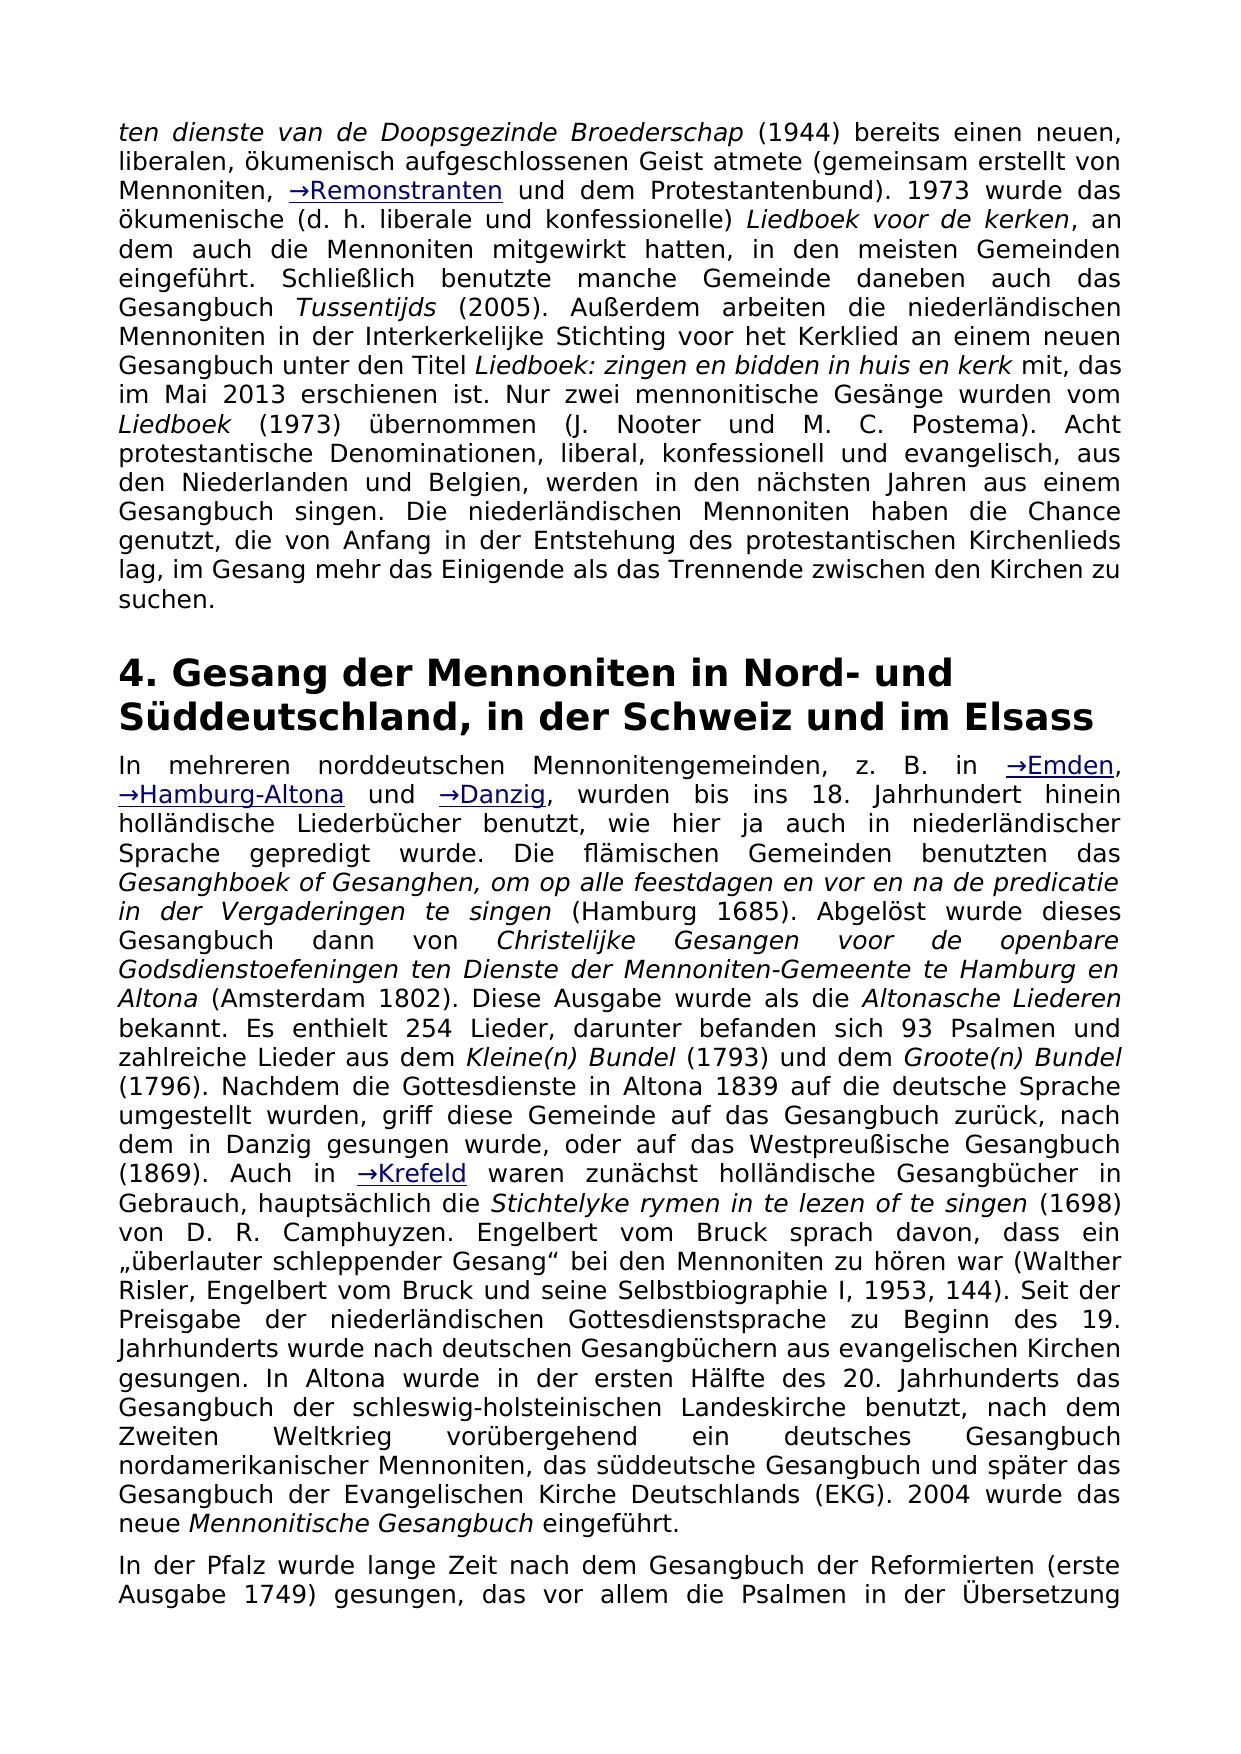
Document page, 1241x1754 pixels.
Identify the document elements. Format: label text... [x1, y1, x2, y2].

text In der Pfalz wurde lange Zeit nach dem Gesangbuch der Reformierten (erste Ausgabe 1749) gesungen, das vor allem die Psalmen in der Übersetzung [118, 1551, 1122, 1609]
text ten dienste van de Doopsgezinde Broederschap (1944) bereits einen neuen, liberalen, ökumenisch aufgeschlossenen Geist atmete (gemeinsam erstellt von Mennoniten, →Remonstranten und dem Protestantenbund). 1973 wurde das ökumenische (d. h. liberale und konfessionelle) Liedboek voor de kerken, an dem auch die Mennoniten mitgewirkt hatten, in den meisten Gemeinden eingeführt. Schließlich benutzte manche Gemeinde daneben auch das Gesangbuch Tussentijds (2005). Außerdem arbeiten die niederländischen Mennoniten in der Interkerkelijke Stichting voor het Kerklied an einem neuen Gesangbuch unter den Titel Liedboek: zingen en bidden in huis en kerk mit, das im Mai 2013 erschienen ist. Nur zwei mennonitische Gesänge wurden vom Liedboek (1973) übernommen (J. Nooter und M. C. Postema). Acht protestantische Denominationen, liberal, konfessionell und evangelisch, aus den Niederlanden und Belgien, werden in den nächsten Jahren aus einem Gesangbuch singen. Die niederländischen Mennoniten haben die Chance genutzt, die von Anfang in der Entstehung des protestantischen Kirchenlieds lag, im Gesang mehr das Einigende als das Trennende zwischen den Kirchen zu suchen. [118, 118, 1122, 614]
text In mehreren norddeutschen Mennonitengemeinden, z. B. in →Emden, →Hamburg-Altona und →Danzig, wurden bis ins 18. Jahrhundert hinein holländische Liederbücher benutzt, wie hier ja auch in niederländischer Sprache gepredigt wurde. Die flämischen Gemeinden benutzten das Gesanghboek of Gesanghen, om op alle feestdagen en vor en na de predicatie in der Vergaderingen te singen (Hamburg 1685). Abgelöst wurde dieses Gesangbuch dann von Christelijke Gesangen voor de openbare Godsdienstoefeningen ten Dienste der Mennoniten-Gemeente te Hamburg en Altona (Amsterdam 1802). Diese Ausgabe wurde als die Altonasche Liederen bekannt. Es enthielt 254 Lieder, darunter befanden sich 93 Psalmen und zahlreiche Lieder aus dem Kleine(n) Bundel (1793) und dem Groote(n) Bundel (1796). Nachdem die Gottesdienste in Altona 1839 auf die deutsche Sprache umgestellt wurden, griff diese Gemeinde auf das Gesangbuch zurück, nach dem in Danzig gesungen wurde, oder auf das Westpreußische Gesangbuch (1869). Auch in →Krefeld waren zunächst holländische Gesangbücher in Gebrauch, hauptsächlich die Stichtelyke rymen in te lezen of te singen (1698) von D. R. Camphuyzen. Engelbert vom Bruck sprach davon, dass ein „überlauter schleppender Gesang“ bei den Mennoniten zu hören war (Walther Risler, Engelbert vom Bruck und seine Selbstbiographie I, 1953, 144). Seit der Preisgabe der niederländischen Gottesdienstsprache zu Beginn des 19. Jahrhunderts wurde nach deutschen Gesangbüchern aus evangelischen Kirchen gesungen. In Altona wurde in der ersten Hälfte des 20. Jahrhunderts das Gesangbuch der schleswig-holsteinischen Landeskirche benutzt, nach dem Zweiten Weltkrieg vorübergehend ein deutsches Gesangbuch nordamerikanischer Mennoniten, das süddeutsche Gesangbuch und später das Gesangbuch der Evangelischen Kirche Deutschlands (EKG). 2004 wurde das neue Mennonitische Gesangbuch eingeführt. [118, 751, 1122, 1539]
subtitle 4. Gesang der Mennoniten in Nord- und Süddeutschland, in der Schweiz und im Elsass [118, 651, 1122, 739]
